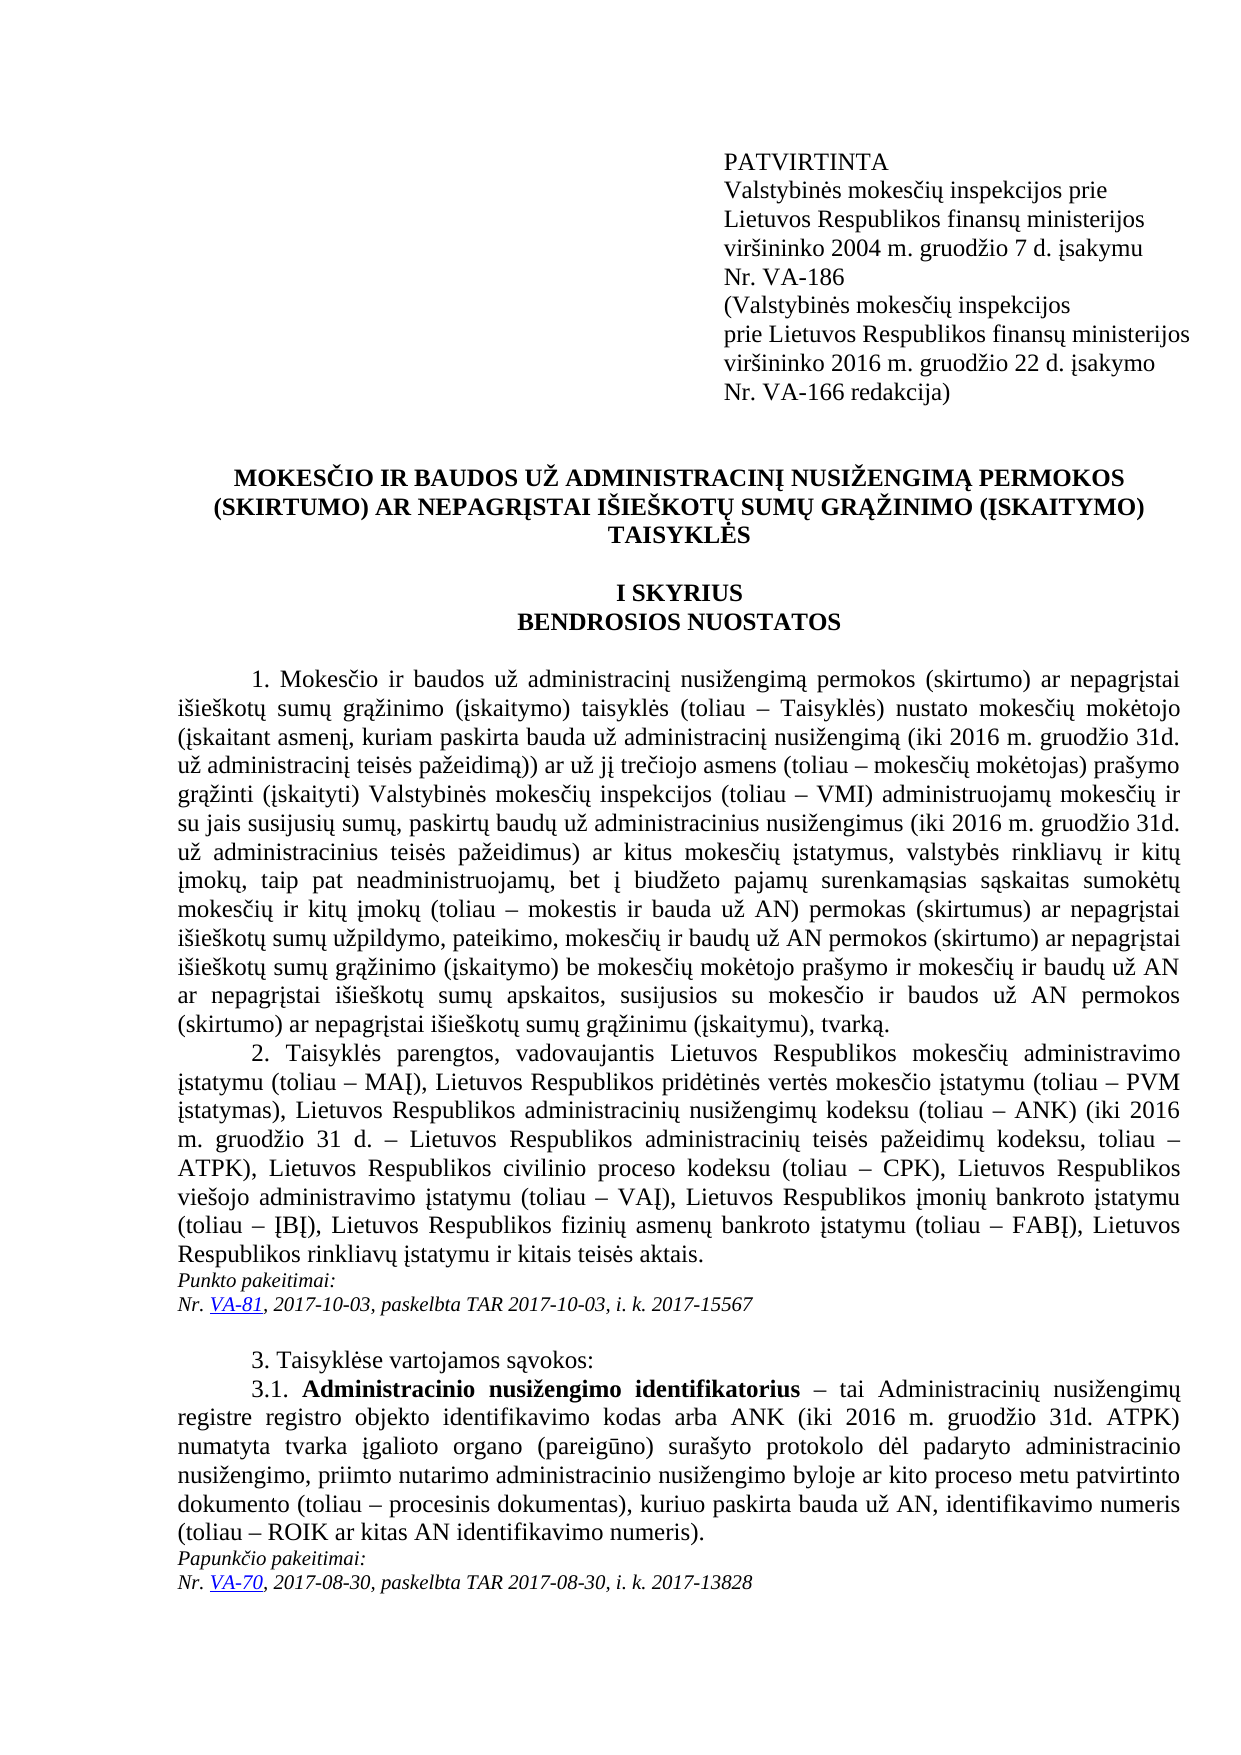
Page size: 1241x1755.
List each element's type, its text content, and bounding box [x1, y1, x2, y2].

text Nr. VA-166 redakcija) [723, 377, 1227, 406]
text Nr. VA-81, 2017-10-03, paskelbta TAR 2017-10-03, i. k. 2017-15567 [177, 1292, 1181, 1316]
text PATVIRTINTA [723, 147, 1181, 176]
text Papunkčio pakeitimai: [177, 1546, 1181, 1570]
text viršininko 2016 m. gruodžio 22 d. įsakymo [723, 348, 1227, 377]
text BENDROSIOS NUOSTATOS [177, 607, 1181, 636]
text prie Lietuvos Respublikos finansų ministerijos [723, 319, 1227, 348]
text 3.1. Administracinio nusižengimo identifikatorius – tai Administracinių nusižengimų registre registro objekto identifikavimo kodas arba ANK (iki 2016 m. gruodžio 31d. ATPK) numatyta tvarka įgalioto organo (pareigūno) surašyto protokolo dėl padaryto administracinio nusižengimo, priimto nutarimo administracinio nusižengimo byloje ar kito proceso metu patvirtinto dokumento (toliau – procesinis dokumentas), kuriuo paskirta bauda už AN, identifikavimo numeris (toliau – ROIK ar kitas AN identifikavimo numeris). [177, 1374, 1181, 1546]
text (Valstybinės mokesčių inspekcijos [723, 291, 1227, 319]
text Punkto pakeitimai: [177, 1268, 1181, 1292]
text Nr. VA-70, 2017-08-30, paskelbta TAR 2017-08-30, i. k. 2017-13828 [177, 1570, 1181, 1594]
text Nr. VA-186 [723, 262, 1227, 291]
text viršininko 2004 m. gruodžio 7 d. įsakymu [723, 233, 1227, 262]
text Lietuvos Respublikos finansų ministerijos [723, 204, 1181, 233]
text MOKESČIO IR BAUDOS UŽ ADMINISTRACINĮ NUSIŽENGIMĄ PERMOKOS (SKIRTUMO) AR NEPAGRĮSTAI IŠIEŠKOTŲ SUMŲ GRĄŽINIMO (ĮSKAITYMO) [177, 463, 1181, 521]
text 1. Mokesčio ir baudos už administracinį nusižengimą permokos (skirtumo) ar nepagrįstai išieškotų sumų grąžinimo (įskaitymo) taisyklės (toliau – Taisyklės) nustato mokesčių mokėtojo (įskaitant asmenį, kuriam paskirta bauda už administracinį nusižengimą (iki 2016 m. gruodžio 31d. už administracinį teisės pažeidimą)) ar už jį trečiojo asmens (toliau – mokesčių mokėtojas) prašymo grąžinti (įskaityti) Valstybinės mokesčių inspekcijos (toliau – VMI) administruojamų mokesčių ir su jais susijusių sumų, paskirtų baudų už administracinius nusižengimus (iki 2016 m. gruodžio 31d. už administracinius teisės pažeidimus) ar kitus mokesčių įstatymus, valstybės rinkliavų ir kitų įmokų, taip pat neadministruojamų, bet į biudžeto pajamų surenkamąsias sąskaitas sumokėtų mokesčių ir kitų įmokų (toliau – mokestis ir bauda už AN) permokas (skirtumus) ar nepagrįstai išieškotų sumų užpildymo, pateikimo, mokesčių ir baudų už AN permokos (skirtumo) ar nepagrįstai išieškotų sumų grąžinimo (įskaitymo) be mokesčių mokėtojo prašymo ir mokesčių ir baudų už AN ar nepagrįstai išieškotų sumų apskaitos, susijusios su mokesčio ir baudos už AN permokos (skirtumo) ar nepagrįstai išieškotų sumų grąžinimu (įskaitymu), tvarką. [177, 664, 1181, 1038]
text TAISYKLĖS [177, 521, 1181, 549]
text Valstybinės mokesčių inspekcijos prie [723, 176, 1181, 204]
text I SKYRIUS [177, 578, 1181, 607]
text 3. Taisyklėse vartojamos sąvokos: [177, 1345, 1181, 1374]
text 2. Taisyklės parengtos, vadovaujantis Lietuvos Respublikos mokesčių administravimo įstatymu (toliau – MAĮ), Lietuvos Respublikos pridėtinės vertės mokesčio įstatymu (toliau – PVM įstatymas), Lietuvos Respublikos administracinių nusižengimų kodeksu (toliau – ANK) (iki 2016 m. gruodžio 31 d. – Lietuvos Respublikos administracinių teisės pažeidimų kodeksu, toliau – ATPK), Lietuvos Respublikos civilinio proceso kodeksu (toliau – CPK), Lietuvos Respublikos viešojo administravimo įstatymu (toliau – VAĮ), Lietuvos Respublikos įmonių bankroto įstatymu (toliau – ĮBĮ), Lietuvos Respublikos fizinių asmenų bankroto įstatymu (toliau – FABĮ), Lietuvos Respublikos rinkliavų įstatymu ir kitais teisės aktais. [177, 1038, 1181, 1268]
